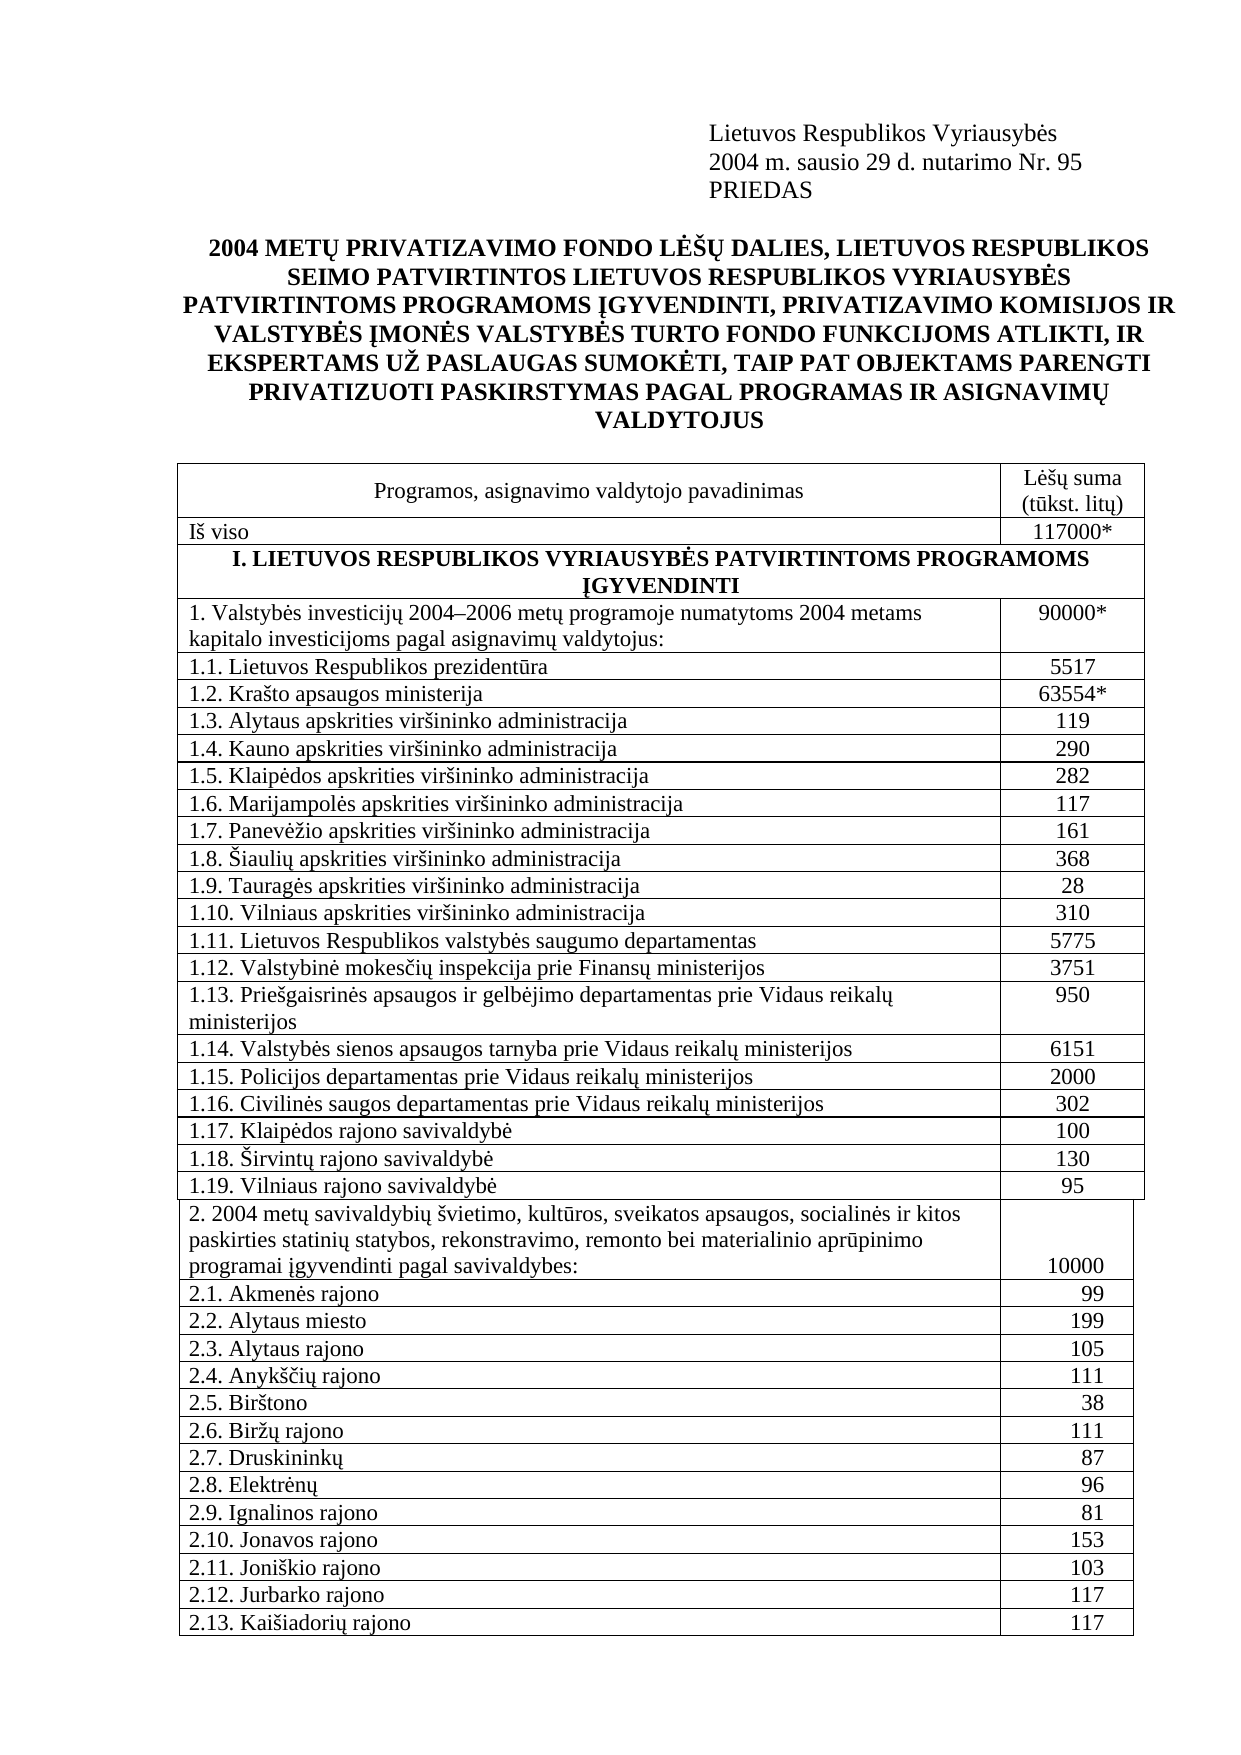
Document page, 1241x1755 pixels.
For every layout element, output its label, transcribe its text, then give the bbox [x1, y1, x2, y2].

table_cell 1.8. Šiaulių apskrities viršininko administracija [178, 845, 1000, 871]
text 2004 m. sausio 29 d. nutarimo Nr. 95 [177, 147, 1181, 176]
table_cell 111 [1001, 1417, 1133, 1443]
table_cell 2.6. Biržų rajono [180, 1417, 1000, 1443]
table_cell [1134, 1443, 1144, 1471]
table_cell 5517 [1001, 653, 1144, 679]
table_cell 2.9. Ignalinos rajono [180, 1499, 1000, 1525]
table_cell [1134, 1200, 1144, 1279]
table_cell 2.4. Anykščių rajono [180, 1362, 1000, 1388]
table_cell 6151 [1001, 1035, 1144, 1062]
table_cell 105 [1001, 1335, 1133, 1361]
table_cell 2.3. Alytaus rajono [180, 1335, 1000, 1361]
table_cell 117000* [1001, 518, 1144, 544]
table_cell 38 [1001, 1389, 1133, 1416]
table_cell 96 [1001, 1472, 1133, 1498]
table_cell 99 [1001, 1280, 1133, 1306]
table_cell 1.13. Priešgaisrinės apsaugos ir gelbėjimo departamentas prie Vidaus reikalų ministerijos [178, 982, 1000, 1034]
table_cell [1134, 1388, 1144, 1416]
table_cell 117 [1001, 790, 1144, 816]
table_cell 1.7. Panevėžio apskrities viršininko administracija [178, 817, 1000, 843]
table_cell 1.5. Klaipėdos apskrities viršininko administracija [178, 763, 1000, 789]
table_cell [1134, 1580, 1144, 1607]
table_cell 2.2. Alytaus miesto [180, 1307, 1000, 1333]
table_cell 290 [1001, 735, 1144, 761]
table_cell 5775 [1001, 927, 1144, 953]
table_cell 2.5. Birštono [180, 1389, 1000, 1416]
table_cell 119 [1001, 708, 1144, 734]
table_cell 1. Valstybės investicijų 2004–2006 metų programoje numatytoms 2004 metams kapitalo investicijoms pagal asignavimų valdytojus: [178, 599, 1000, 652]
table_cell [1134, 1608, 1144, 1635]
table_cell [1134, 1334, 1144, 1361]
table_cell 87 [1001, 1444, 1133, 1471]
table_cell 111 [1001, 1362, 1133, 1388]
table_cell 2.10. Jonavos rajono [180, 1526, 1000, 1553]
table_cell 1.3. Alytaus apskrities viršininko administracija [178, 708, 1000, 734]
table_cell 2.1. Akmenės rajono [180, 1280, 1000, 1306]
table_cell Iš viso [178, 518, 1000, 544]
table_cell 2.13. Kaišiadorių rajono [180, 1609, 1000, 1635]
table_cell 95 [1001, 1172, 1144, 1199]
table_cell [1134, 1525, 1144, 1553]
table_header Lėšų suma (tūkst. litų) [1001, 464, 1144, 517]
table_cell 2.8. Elektrėnų [180, 1472, 1000, 1498]
table_cell 1.19. Vilniaus rajono savivaldybė [178, 1172, 1000, 1199]
table_cell 950 [1001, 982, 1144, 1034]
table_cell 2.7. Druskininkų [180, 1444, 1000, 1471]
table_cell 161 [1001, 817, 1144, 843]
table_cell [1134, 1306, 1144, 1333]
table_cell 368 [1001, 845, 1144, 871]
table_cell 63554* [1001, 680, 1144, 707]
table_cell [1134, 1498, 1144, 1525]
table_cell 153 [1001, 1526, 1133, 1553]
table_cell 1.12. Valstybinė mokesčių inspekcija prie Finansų ministerijos [178, 954, 1000, 981]
table_cell 1.4. Kauno apskrities viršininko administracija [178, 735, 1000, 761]
table_cell [1134, 1471, 1144, 1498]
table_cell 1.9. Tauragės apskrities viršininko administracija [178, 872, 1000, 898]
table_cell 130 [1001, 1145, 1144, 1171]
table_cell 2. 2004 metų savivaldybių švietimo, kultūros, sveikatos apsaugos, socialinės ir kitos paskirties statinių statybos, rekonstravimo, remonto bei materialinio aprūpinimo programai įgyvendinti pagal savivaldybes: [180, 1200, 1000, 1279]
table_cell 1.11. Lietuvos Respublikos valstybės saugumo departamentas [178, 927, 1000, 953]
table_cell 103 [1001, 1554, 1133, 1580]
table_cell 1.2. Krašto apsaugos ministerija [178, 680, 1000, 707]
table_cell 117 [1001, 1609, 1133, 1635]
table_cell 1.1. Lietuvos Respublikos prezidentūra [178, 653, 1000, 679]
table_cell 310 [1001, 899, 1144, 926]
table_cell 302 [1001, 1090, 1144, 1116]
table_cell 2000 [1001, 1063, 1144, 1089]
table_cell [1134, 1361, 1144, 1388]
table_cell 282 [1001, 763, 1144, 789]
table_cell 3751 [1001, 954, 1144, 981]
table_header Programos, asignavimo valdytojo pavadinimas [178, 464, 1000, 517]
table_cell 1.16. Civilinės saugos departamentas prie Vidaus reikalų ministerijos [178, 1090, 1000, 1116]
table_cell 81 [1001, 1499, 1133, 1525]
text 2004 METŲ PRIVATIZAVIMO FONDO LĖŠŲ DALIES, LIETUVOS RESPUBLIKOS SEIMO PATVIRTINTOS LIETUVOS RESPUBLIKOS VYRIAUSYBĖS PATVIRTINTOMS PROGRAMOMS ĮGYVENDINTI, PRIVATIZAVIMO KOMISIJOS IR VALSTYBĖS ĮMONĖS VALSTYBĖS TURTO FONDO FUNKCIJOMS ATLIKTI, IR EKSPERTAMS UŽ PASLAUGAS SUMOKĖTI, TAIP PAT OBJEKTAMS PARENGTI PRIVATIZUOTI PASKIRSTYMAS PAGAL PROGRAMAS IR ASIGNAVIMŲ VALDYTOJUS [177, 233, 1181, 434]
table_cell 1.17. Klaipėdos rajono savivaldybė [178, 1118, 1000, 1144]
table_cell 100 [1001, 1118, 1144, 1144]
text PRIEDAS [177, 176, 1181, 204]
table_cell 2.12. Jurbarko rajono [180, 1581, 1000, 1607]
table_cell [1134, 1416, 1144, 1443]
table_cell [1134, 1279, 1144, 1306]
table_cell 1.15. Policijos departamentas prie Vidaus reikalų ministerijos [178, 1063, 1000, 1089]
table_cell 1.10. Vilniaus apskrities viršininko administracija [178, 899, 1000, 926]
table_cell 10000 [1001, 1200, 1133, 1279]
table_cell 117 [1001, 1581, 1133, 1607]
table_cell 2.11. Joniškio rajono [180, 1554, 1000, 1580]
table_cell 28 [1001, 872, 1144, 898]
table_cell 1.14. Valstybės sienos apsaugos tarnyba prie Vidaus reikalų ministerijos [178, 1035, 1000, 1062]
table_cell I. Lietuvos Respublikos Vyriausybės patvirtintoms programoms įgyvendinti [178, 545, 1144, 598]
table_cell 1.18. Širvintų rajono savivaldybė [178, 1145, 1000, 1171]
table_cell 1.6. Marijampolės apskrities viršininko administracija [178, 790, 1000, 816]
table_cell [1134, 1553, 1144, 1580]
table_cell 90000* [1001, 599, 1144, 652]
text Lietuvos Respublikos Vyriausybės [177, 118, 1181, 147]
table_cell 199 [1001, 1307, 1133, 1333]
